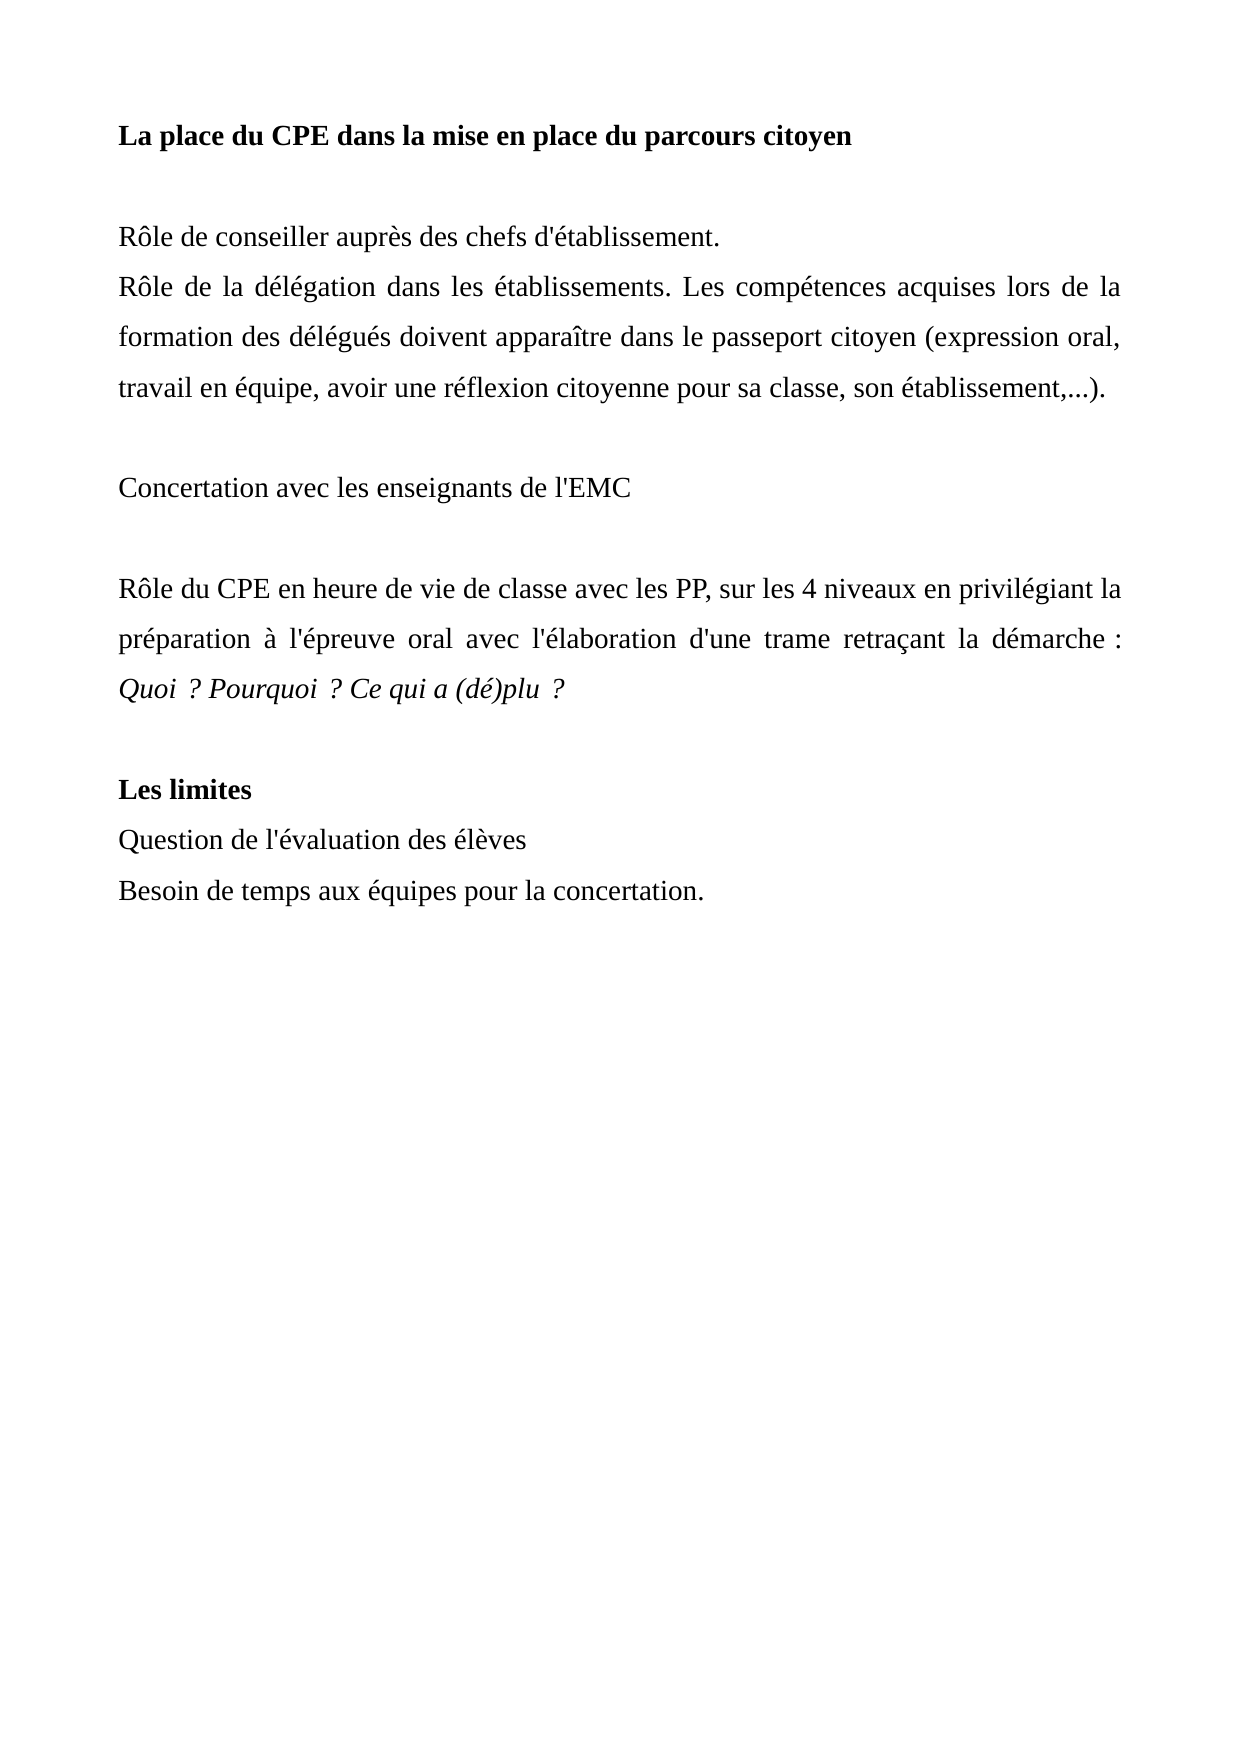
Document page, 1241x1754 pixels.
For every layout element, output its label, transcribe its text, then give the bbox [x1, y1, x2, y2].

text La place du CPE dans la mise en place du parcours citoyen [118, 118, 1122, 152]
text Rôle de la délégation dans les établissements. Les compétences acquises lors de la formation des délégués doivent apparaître dans le passeport citoyen (expression oral, travail en équipe, avoir une réflexion citoyenne pour sa classe, son établissement,...). [118, 269, 1122, 403]
text Rôle du CPE en heure de vie de classe avec les PP, sur les 4 niveaux en privilégiant la préparation à l'épreuve oral avec l'élaboration d'une trame retraçant la démarche : Quoi ? Pourquoi ? Ce qui a (dé)plu ? [118, 571, 1122, 705]
text Concertation avec les enseignants de l'EMC [118, 470, 1122, 504]
text Question de l'évaluation des élèves [118, 822, 1122, 856]
text Rôle de conseiller auprès des chefs d'établissement. [118, 219, 1122, 252]
text Besoin de temps aux équipes pour la concertation. [118, 873, 1122, 906]
text Les limites [118, 772, 1122, 806]
